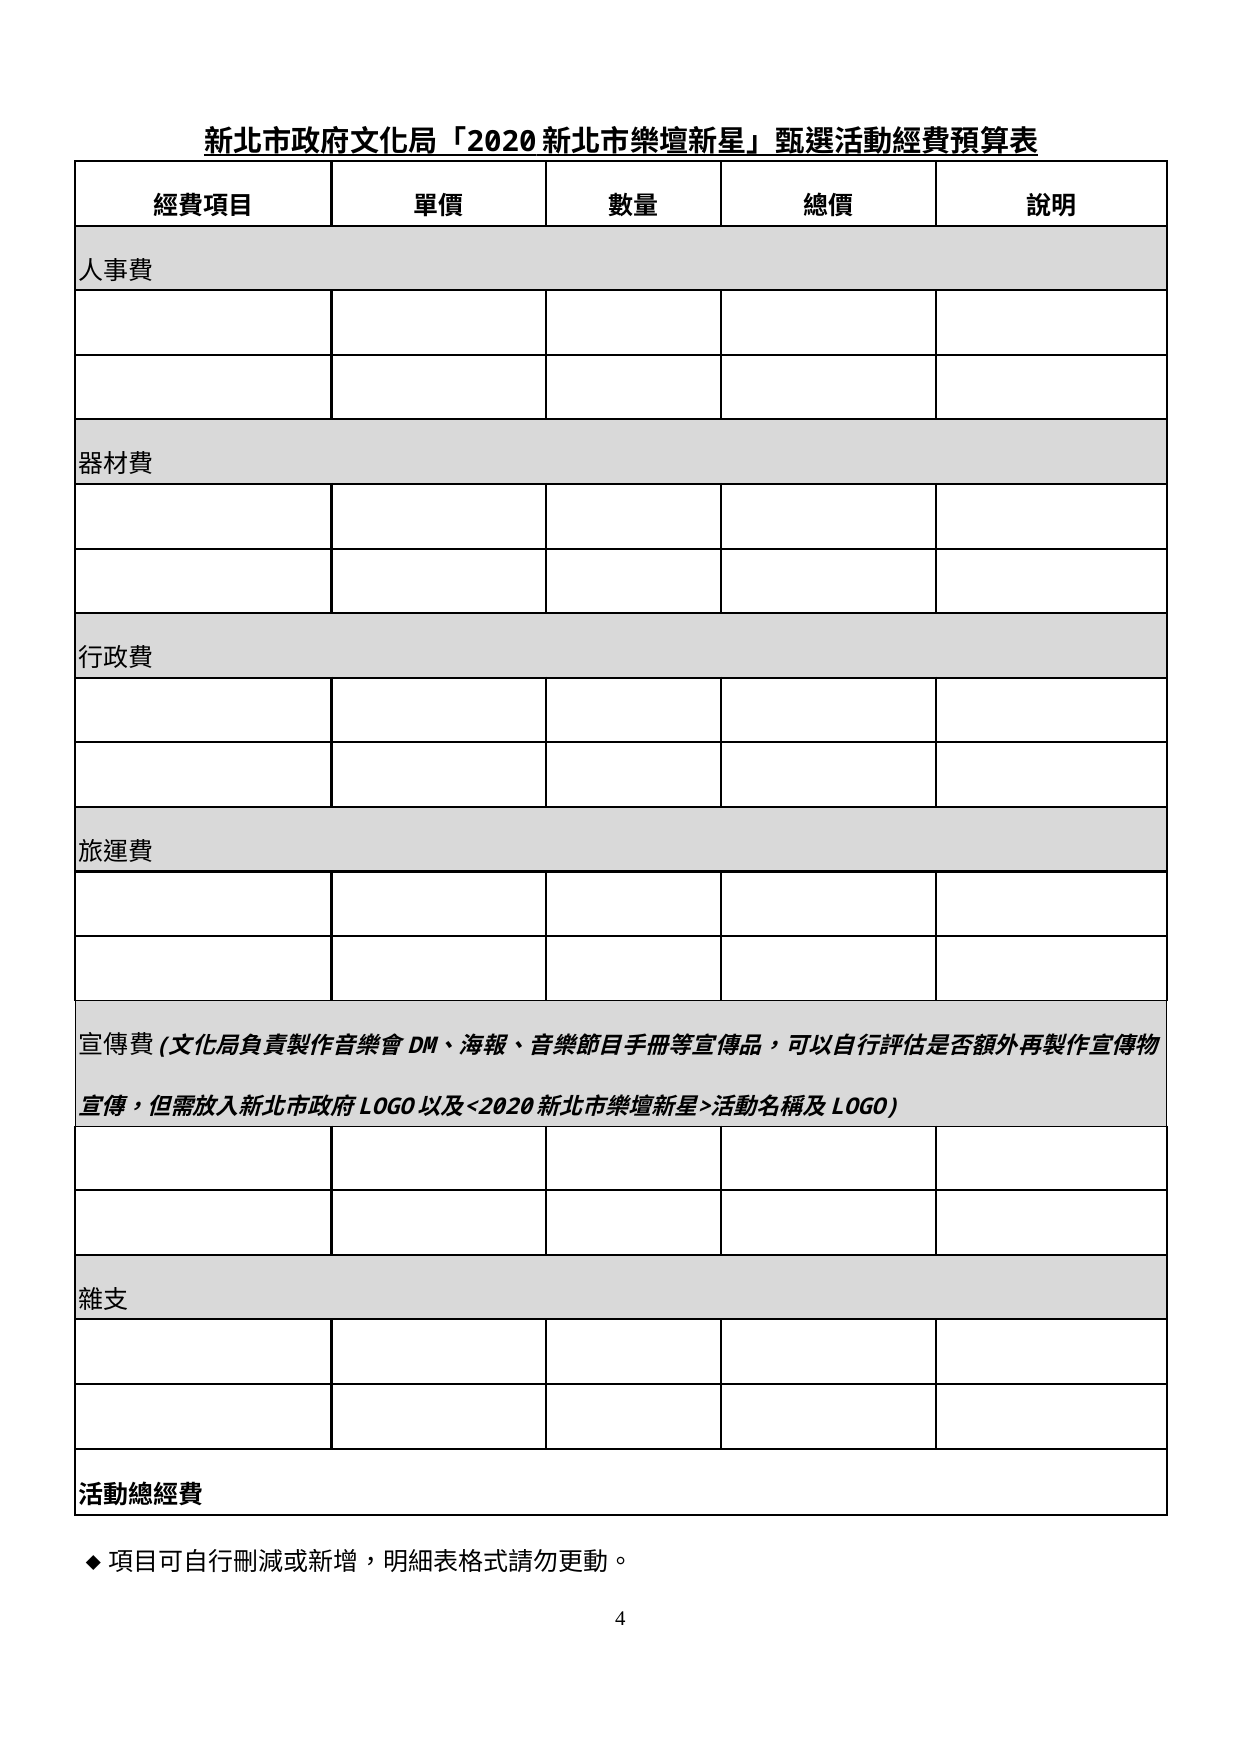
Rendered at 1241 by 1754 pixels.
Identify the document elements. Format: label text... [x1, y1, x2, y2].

table_cell [722, 743, 935, 806]
table_cell [722, 1385, 935, 1447]
table_cell [937, 291, 1166, 354]
table_cell [937, 356, 1166, 418]
table_cell [936, 1516, 1167, 1581]
table_cell [76, 356, 330, 418]
table_cell [937, 937, 1166, 999]
table_cell [937, 679, 1166, 741]
table_cell [937, 1385, 1166, 1447]
table_cell 數量 [547, 162, 720, 224]
table_cell [547, 356, 720, 418]
table_cell [547, 1385, 720, 1447]
table_cell 器材費 [76, 420, 1166, 483]
table_cell [722, 1127, 935, 1189]
table_cell [76, 1385, 330, 1447]
table_cell [76, 1191, 330, 1254]
table_cell [331, 1450, 1166, 1514]
table_cell 旅運費 [76, 808, 1166, 870]
table_cell [76, 485, 330, 547]
table_cell [722, 550, 935, 612]
table_cell [547, 550, 720, 612]
table_cell [547, 291, 720, 354]
table_cell [547, 485, 720, 547]
table_cell [76, 679, 330, 741]
table_cell [547, 873, 720, 935]
table_cell 總價 [722, 162, 935, 224]
table_cell [333, 1385, 545, 1447]
table_cell 雜支 [76, 1256, 1166, 1318]
table_cell [937, 485, 1166, 547]
table_cell [547, 743, 720, 806]
table_cell [937, 1191, 1166, 1254]
table_cell [547, 679, 720, 741]
table_cell 活動總經費 [76, 1450, 331, 1514]
table_cell [333, 873, 545, 935]
table_cell [333, 1127, 545, 1189]
table_cell [937, 1127, 1166, 1189]
table_cell [76, 291, 330, 354]
table_cell [722, 873, 935, 935]
table_cell [333, 550, 545, 612]
table_cell [333, 679, 545, 741]
table_cell [937, 550, 1166, 612]
table_cell [722, 937, 935, 999]
table_cell [333, 485, 545, 547]
table_cell [76, 1127, 330, 1189]
table_cell [333, 356, 545, 418]
table_cell [937, 1320, 1166, 1383]
table_cell [547, 1127, 720, 1189]
table_cell 單價 [333, 162, 545, 224]
table_cell [547, 1320, 720, 1383]
table_cell [333, 1191, 545, 1254]
table_cell [76, 743, 330, 806]
table_header 新北市政府文化局「2020新北市樂壇新星」甄選活動經費預算表 [75, 98, 1167, 160]
table_cell [547, 937, 720, 999]
table_cell [76, 550, 330, 612]
table_cell 經費項目 [76, 162, 330, 224]
table_cell [76, 937, 330, 999]
table_cell [937, 873, 1166, 935]
table_cell [333, 743, 545, 806]
table_cell [333, 937, 545, 999]
table_cell 說明 [937, 162, 1166, 224]
table_cell [722, 1320, 935, 1383]
table_cell [722, 679, 935, 741]
table_cell [76, 873, 330, 935]
table_cell [722, 291, 935, 354]
table_cell 人事費 [76, 227, 1166, 289]
table_cell [722, 1191, 935, 1254]
table_cell 宣傳費(文化局負責製作音樂會DM、海報、音樂節目手冊等宣傳品，可以自行評估是否額外再製作宣傳物宣傳，但需放入新北市政府LOGO以及<2020新北市樂壇新星>活動名稱及LOGO) [76, 1001, 1166, 1126]
table_cell 行政費 [76, 614, 1166, 677]
table_cell [722, 485, 935, 547]
table_cell [722, 356, 935, 418]
table_cell [333, 1320, 545, 1383]
table_cell [76, 1320, 330, 1383]
table_cell ◆項目可自行刪減或新增，明細表格式請勿更動。 [75, 1516, 936, 1581]
table_cell [333, 291, 545, 354]
table_cell [937, 743, 1166, 806]
table_cell [547, 1191, 720, 1254]
